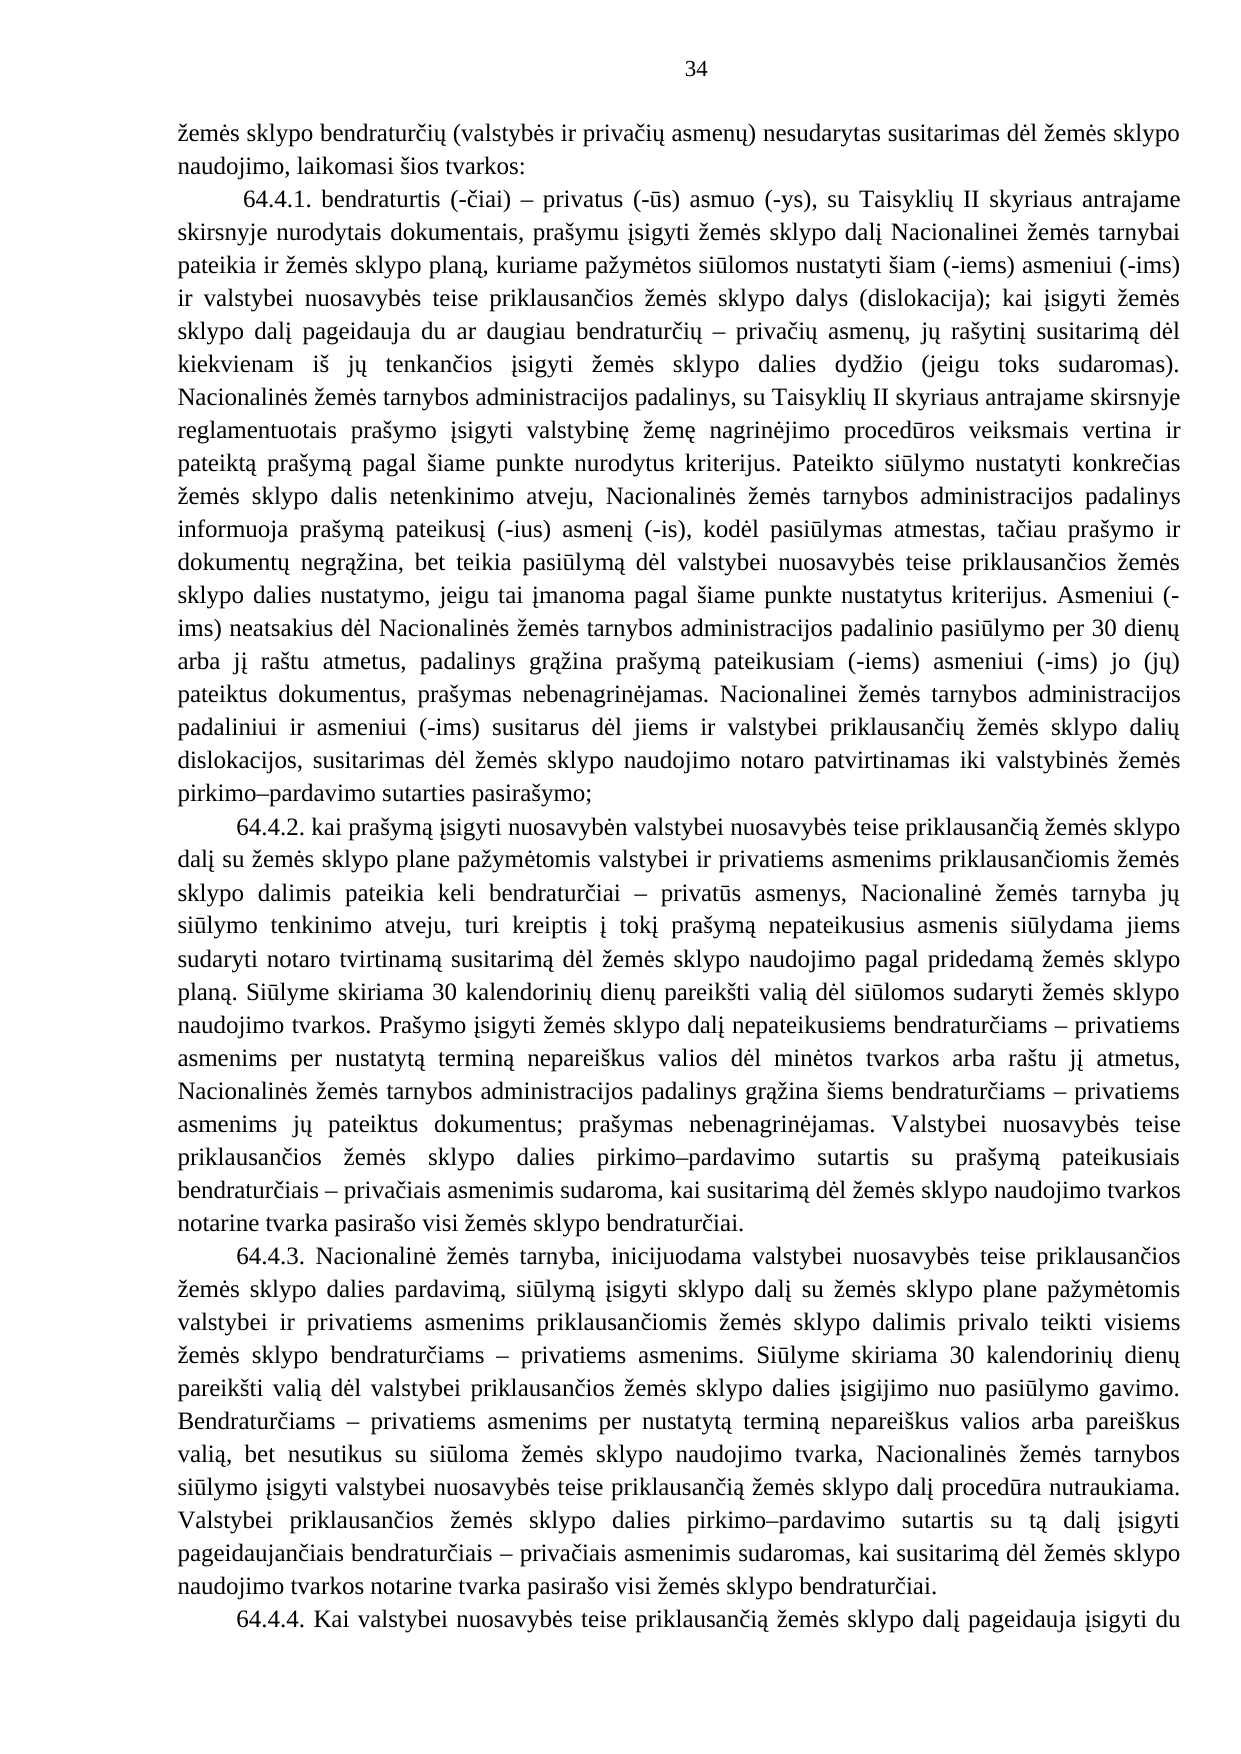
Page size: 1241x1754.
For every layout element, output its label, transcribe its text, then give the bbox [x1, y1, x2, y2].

text 64.4.4. Kai valstybei nuosavybės teise priklausančią žemės sklypo dalį pageidauja įsigyti du [177, 1604, 1181, 1633]
text žemės sklypo bendraturčių (valstybės ir privačių asmenų) nesudarytas susitarimas dėl žemės sklypo naudojimo, laikomasi šios tvarkos: [177, 118, 1181, 180]
text 64.4.3. Nacionalinė žemės tarnyba, inicijuodama valstybei nuosavybės teise priklausančios žemės sklypo dalies pardavimą, siūlymą įsigyti sklypo dalį su žemės sklypo plane pažymėtomis valstybei ir privatiems asmenims priklausančiomis žemės sklypo dalimis privalo teikti visiems žemės sklypo bendraturčiams – privatiems asmenims. Siūlyme skiriama 30 kalendorinių dienų pareikšti valią dėl valstybei priklausančios žemės sklypo dalies įsigijimo nuo pasiūlymo gavimo. Bendraturčiams – privatiems asmenims per nustatytą terminą nepareiškus valios arba pareiškus valią, bet nesutikus su siūloma žemės sklypo naudojimo tvarka, Nacionalinės žemės tarnybos siūlymo įsigyti valstybei nuosavybės teise priklausančią žemės sklypo dalį procedūra nutraukiama. Valstybei priklausančios žemės sklypo dalies pirkimo–pardavimo sutartis su tą dalį įsigyti pageidaujančiais bendraturčiais – privačiais asmenimis sudaromas, kai susitarimą dėl žemės sklypo naudojimo tvarkos notarine tvarka pasirašo visi žemės sklypo bendraturčiai. [177, 1241, 1181, 1600]
text 64.4.1. bendraturtis (-čiai) – privatus (-ūs) asmuo (-ys), su Taisyklių II skyriaus antrajame skirsnyje nurodytais dokumentais, prašymu įsigyti žemės sklypo dalį Nacionalinei žemės tarnybai pateikia ir žemės sklypo planą, kuriame pažymėtos siūlomos nustatyti šiam (-iems) asmeniui (-ims) ir valstybei nuosavybės teise priklausančios žemės sklypo dalys (dislokacija); kai įsigyti žemės sklypo dalį pageidauja du ar daugiau bendraturčių – privačių asmenų, jų rašytinį susitarimą dėl kiekvienam iš jų tenkančios įsigyti žemės sklypo dalies dydžio (jeigu toks sudaromas). Nacionalinės žemės tarnybos administracijos padalinys, su Taisyklių II skyriaus antrajame skirsnyje reglamentuotais prašymo įsigyti valstybinę žemę nagrinėjimo procedūros veiksmais vertina ir pateiktą prašymą pagal šiame punkte nurodytus kriterijus. Pateikto siūlymo nustatyti konkrečias žemės sklypo dalis netenkinimo atveju, Nacionalinės žemės tarnybos administracijos padalinys informuoja prašymą pateikusį (-ius) asmenį (-is), kodėl pasiūlymas atmestas, tačiau prašymo ir dokumentų negrąžina, bet teikia pasiūlymą dėl valstybei nuosavybės teise priklausančios žemės sklypo dalies nustatymo, jeigu tai įmanoma pagal šiame punkte nustatytus kriterijus. Asmeniui (-ims) neatsakius dėl Nacionalinės žemės tarnybos administracijos padalinio pasiūlymo per 30 dienų arba jį raštu atmetus, padalinys grąžina prašymą pateikusiam (-iems) asmeniui (-ims) jo (jų) pateiktus dokumentus, prašymas nebenagrinėjamas. Nacionalinei žemės tarnybos administracijos padaliniui ir asmeniui (-ims) susitarus dėl jiems ir valstybei priklausančių žemės sklypo dalių dislokacijos, susitarimas dėl žemės sklypo naudojimo notaro patvirtinamas iki valstybinės žemės pirkimo–pardavimo sutarties pasirašymo; [177, 184, 1181, 807]
text 64.4.2. kai prašymą įsigyti nuosavybėn valstybei nuosavybės teise priklausančią žemės sklypo dalį su žemės sklypo plane pažymėtomis valstybei ir privatiems asmenims priklausančiomis žemės sklypo dalimis pateikia keli bendraturčiai – privatūs asmenys, Nacionalinė žemės tarnyba jų siūlymo tenkinimo atveju, turi kreiptis į tokį prašymą nepateikusius asmenis siūlydama jiems sudaryti notaro tvirtinamą susitarimą dėl žemės sklypo naudojimo pagal pridedamą žemės sklypo planą. Siūlyme skiriama 30 kalendorinių dienų pareikšti valią dėl siūlomos sudaryti žemės sklypo naudojimo tvarkos. Prašymo įsigyti žemės sklypo dalį nepateikusiems bendraturčiams – privatiems asmenims per nustatytą terminą nepareiškus valios dėl minėtos tvarkos arba raštu jį atmetus, Nacionalinės žemės tarnybos administracijos padalinys grąžina šiems bendraturčiams – privatiems asmenims jų pateiktus dokumentus; prašymas nebenagrinėjamas. Valstybei nuosavybės teise priklausančios žemės sklypo dalies pirkimo–pardavimo sutartis su prašymą pateikusiais bendraturčiais – privačiais asmenimis sudaroma, kai susitarimą dėl žemės sklypo naudojimo tvarkos notarine tvarka pasirašo visi žemės sklypo bendraturčiai. [177, 812, 1181, 1237]
